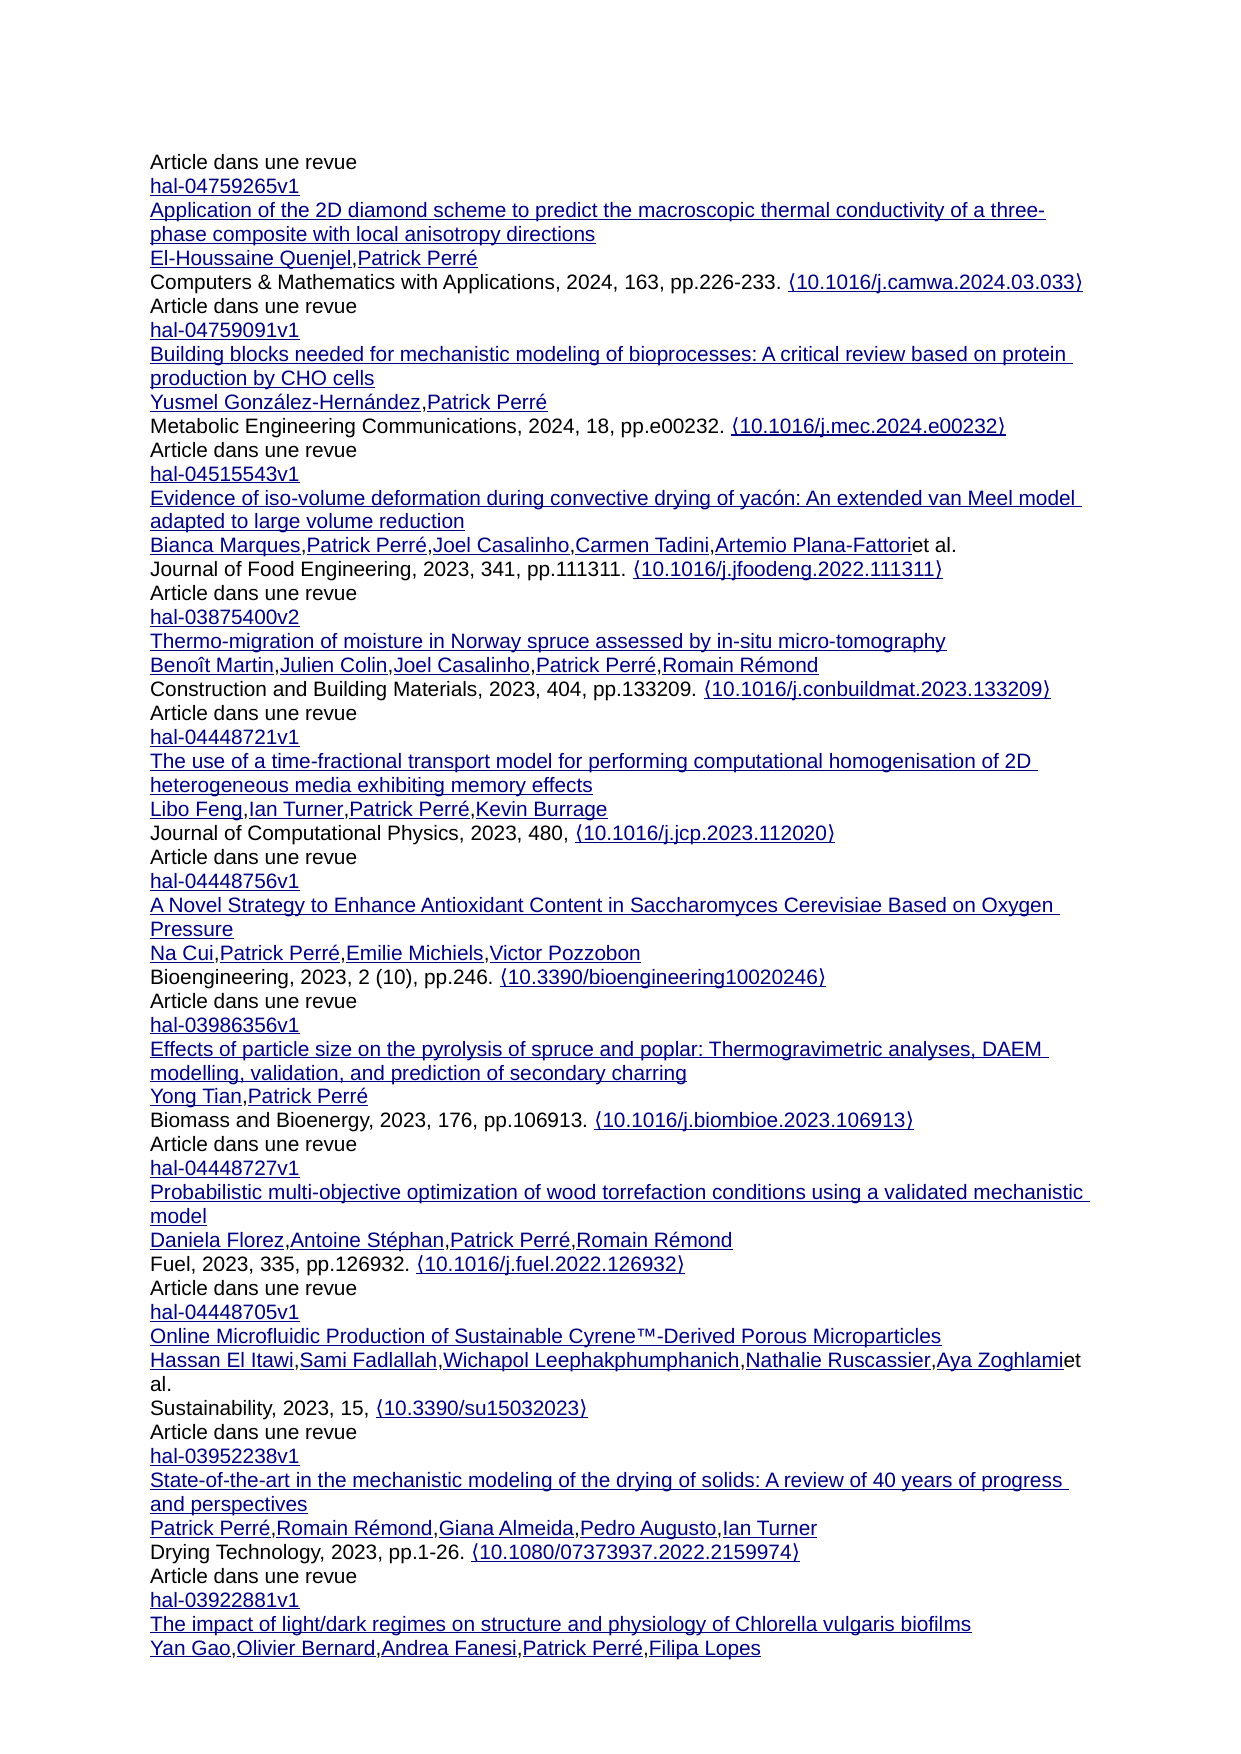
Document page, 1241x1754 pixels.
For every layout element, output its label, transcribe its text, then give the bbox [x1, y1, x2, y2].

table_cell Building blocks needed for mechanistic modeling of bioprocesses: A critical review based on protein production by CHO cells Yusmel González-Hernández,Patrick Perré Metabolic Engineering Communications, 2024, 18, pp.e00232. ⟨10.1016/j.mec.2024.e00232⟩ Article dans une revue hal-04515543v1 [150, 342, 1090, 485]
table_cell model Daniela Florez,Antoine Stéphan,Patrick Perré,Romain Rémond Fuel, 2023, 335, pp.126932. ⟨10.1016/j.fuel.2022.126932⟩ Article dans une revue hal-04448705v1 [150, 1202, 1090, 1324]
table_cell Evidence of iso-volume deformation during convective drying of yacón: An extended van Meel model adapted to large volume reduction Bianca Marques,Patrick Perré,Joel Casalinho,Carmen Tadini,Artemio Plana-Fattoriet al. Journal of Food Engineering, 2023, 341, pp.111311. ⟨10.1016/j.jfoodeng.2022.111311⟩ Article dans une revue hal-03875400v2 [150, 485, 1090, 629]
table_cell Article dans une revue hal-04759265v1 [150, 150, 1090, 198]
table_cell Online Microfluidic Production of Sustainable Cyrene™-Derived Porous Microparticles Hassan El Itawi,Sami Fadlallah,Wichapol Leephakphumphanich,Nathalie Ruscassier,Aya Zoghlamiet al. Sustainability, 2023, 15, ⟨10.3390/su15032023⟩ Article dans une revue hal-03952238v1 [150, 1324, 1090, 1468]
table_cell Thermo-migration of moisture in Norway spruce assessed by in-situ micro-tomography Benoît Martin,Julien Colin,Joel Casalinho,Patrick Perré,Romain Rémond Construction and Building Materials, 2023, 404, pp.133209. ⟨10.1016/j.conbuildmat.2023.133209⟩ Article dans une revue hal-04448721v1 [150, 629, 1090, 749]
table_cell The impact of light/dark regimes on structure and physiology of Chlorella vulgaris biofilms Yan Gao,Olivier Bernard,Andrea Fanesi,Patrick Perré,Filipa Lopes [150, 1611, 1090, 1659]
table_cell Effects of particle size on the pyrolysis of spruce and poplar: Thermogravimetric analyses, DAEM modelling, validation, and prediction of secondary charring Yong Tian,Patrick Perré Biomass and Bioenergy, 2023, 176, pp.106913. ⟨10.1016/j.biombioe.2023.106913⟩ Article dans une revue hal-04448727v1 [150, 1036, 1090, 1180]
table_cell The use of a time-fractional transport model for performing computational homogenisation of 2D heterogeneous media exhibiting memory effects Libo Feng,Ian Turner,Patrick Perré,Kevin Burrage Journal of Computational Physics, 2023, 480, ⟨10.1016/j.jcp.2023.112020⟩ Article dans une revue hal-04448756v1 [150, 749, 1090, 893]
table_cell Application of the 2D diamond scheme to predict the macroscopic thermal conductivity of a three-phase composite with local anisotropy directions El-Houssaine Quenjel,Patrick Perré Computers & Mathematics with Applications, 2024, 163, pp.226-233. ⟨10.1016/j.camwa.2024.03.033⟩ Article dans une revue hal-04759091v1 [150, 198, 1090, 342]
table_cell A Novel Strategy to Enhance Antioxidant Content in Saccharomyces Cerevisiae Based on Oxygen Pressure Na Cui,Patrick Perré,Emilie Michiels,Victor Pozzobon Bioengineering, 2023, 2 (10), pp.246. ⟨10.3390/bioengineering10020246⟩ Article dans une revue hal-03986356v1 [150, 893, 1090, 1036]
table_cell State-of-the-art in the mechanistic modeling of the drying of solids: A review of 40 years of progress and perspectives Patrick Perré,Romain Rémond,Giana Almeida,Pedro Augusto,Ian Turner Drying Technology, 2023, pp.1-26. ⟨10.1080/07373937.2022.2159974⟩ Article dans une revue hal-03922881v1 [150, 1468, 1090, 1611]
table_cell Probabilistic multi-objective optimization of wood torrefaction conditions using a validated mechanistic [150, 1180, 1090, 1201]
